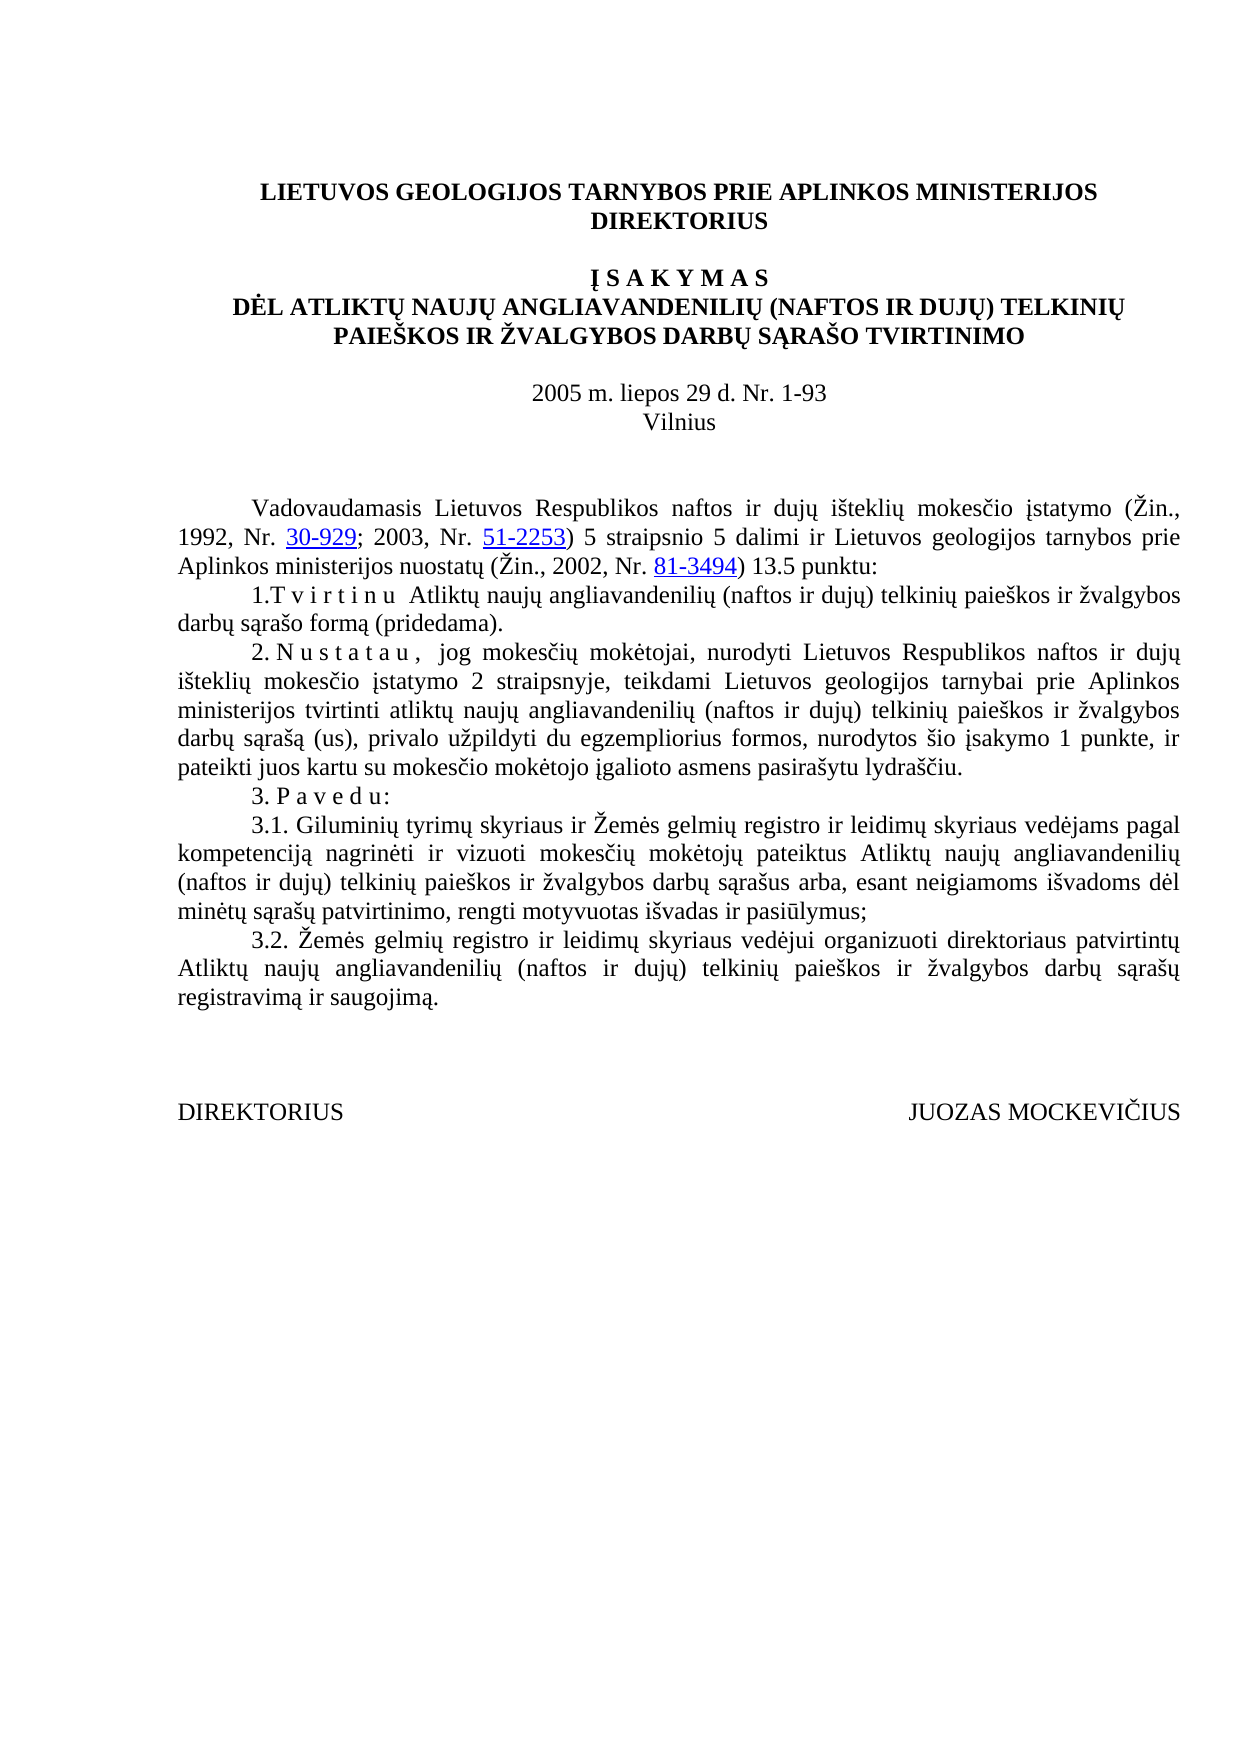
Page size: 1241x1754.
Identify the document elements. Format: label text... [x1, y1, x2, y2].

text LIETUVOS GEOLOGIJOS TARNYBOS PRIE APLINKOS MINISTERIJOS DIREKTORIUS [177, 177, 1181, 235]
text Į S A K Y M A S [177, 263, 1181, 292]
text 3.1. Giluminių tyrimų skyriaus ir Žemės gelmių registro ir leidimų skyriaus vedėjams pagal kompetenciją nagrinėti ir vizuoti mokesčių mokėtojų pateiktus Atliktų naujų angliavandenilių (naftos ir dujų) telkinių paieškos ir žvalgybos darbų sąrašus arba, esant neigiamoms išvadoms dėl minėtų sąrašų patvirtinimo, rengti motyvuotas išvadas ir pasiūlymus; [177, 810, 1181, 925]
text 3.2. Žemės gelmių registro ir leidimų skyriaus vedėjui organizuoti direktoriaus patvirtintų Atliktų naujų angliavandenilių (naftos ir dujų) telkinių paieškos ir žvalgybos darbų sąrašų registravimą ir saugojimą. [177, 925, 1181, 1011]
text DĖL ATLIKTŲ NAUJŲ ANGLIAVANDENILIŲ (NAFTOS IR DUJŲ) TELKINIŲ PAIEŠKOS IR ŽVALGYBOS DARBŲ SĄRAŠO TVIRTINIMO [177, 292, 1181, 350]
text 3. Pavedu: [177, 781, 1181, 810]
text Vadovaudamasis Lietuvos Respublikos naftos ir dujų išteklių mokesčio įstatymo (Žin., 1992, Nr. 30-929; 2003, Nr. 51-2253) 5 straipsnio 5 dalimi ir Lietuvos geologijos tarnybos prie Aplinkos ministerijos nuostatų (Žin., 2002, Nr. 81-3494) 13.5 punktu: [177, 493, 1181, 580]
text DIREKTORIUS JUOZAS MOCKEVIČIUS [177, 1097, 1181, 1126]
text Vilnius [177, 407, 1181, 436]
text 1.Tvirtinu Atliktų naujų angliavandenilių (naftos ir dujų) telkinių paieškos ir žvalgybos darbų sąrašo formą (pridedama). [177, 580, 1181, 637]
text 2.Nustatau, jog mokesčių mokėtojai, nurodyti Lietuvos Respublikos naftos ir dujų išteklių mokesčio įstatymo 2 straipsnyje, teikdami Lietuvos geologijos tarnybai prie Aplinkos ministerijos tvirtinti atliktų naujų angliavandenilių (naftos ir dujų) telkinių paieškos ir žvalgybos darbų sąrašą (us), privalo užpildyti du egzempliorius formos, nurodytos šio įsakymo 1 punkte, ir pateikti juos kartu su mokesčio mokėtojo įgalioto asmens pasirašytu lydraščiu. [177, 637, 1181, 781]
text 2005 m. liepos 29 d. Nr. 1-93 [177, 378, 1181, 407]
